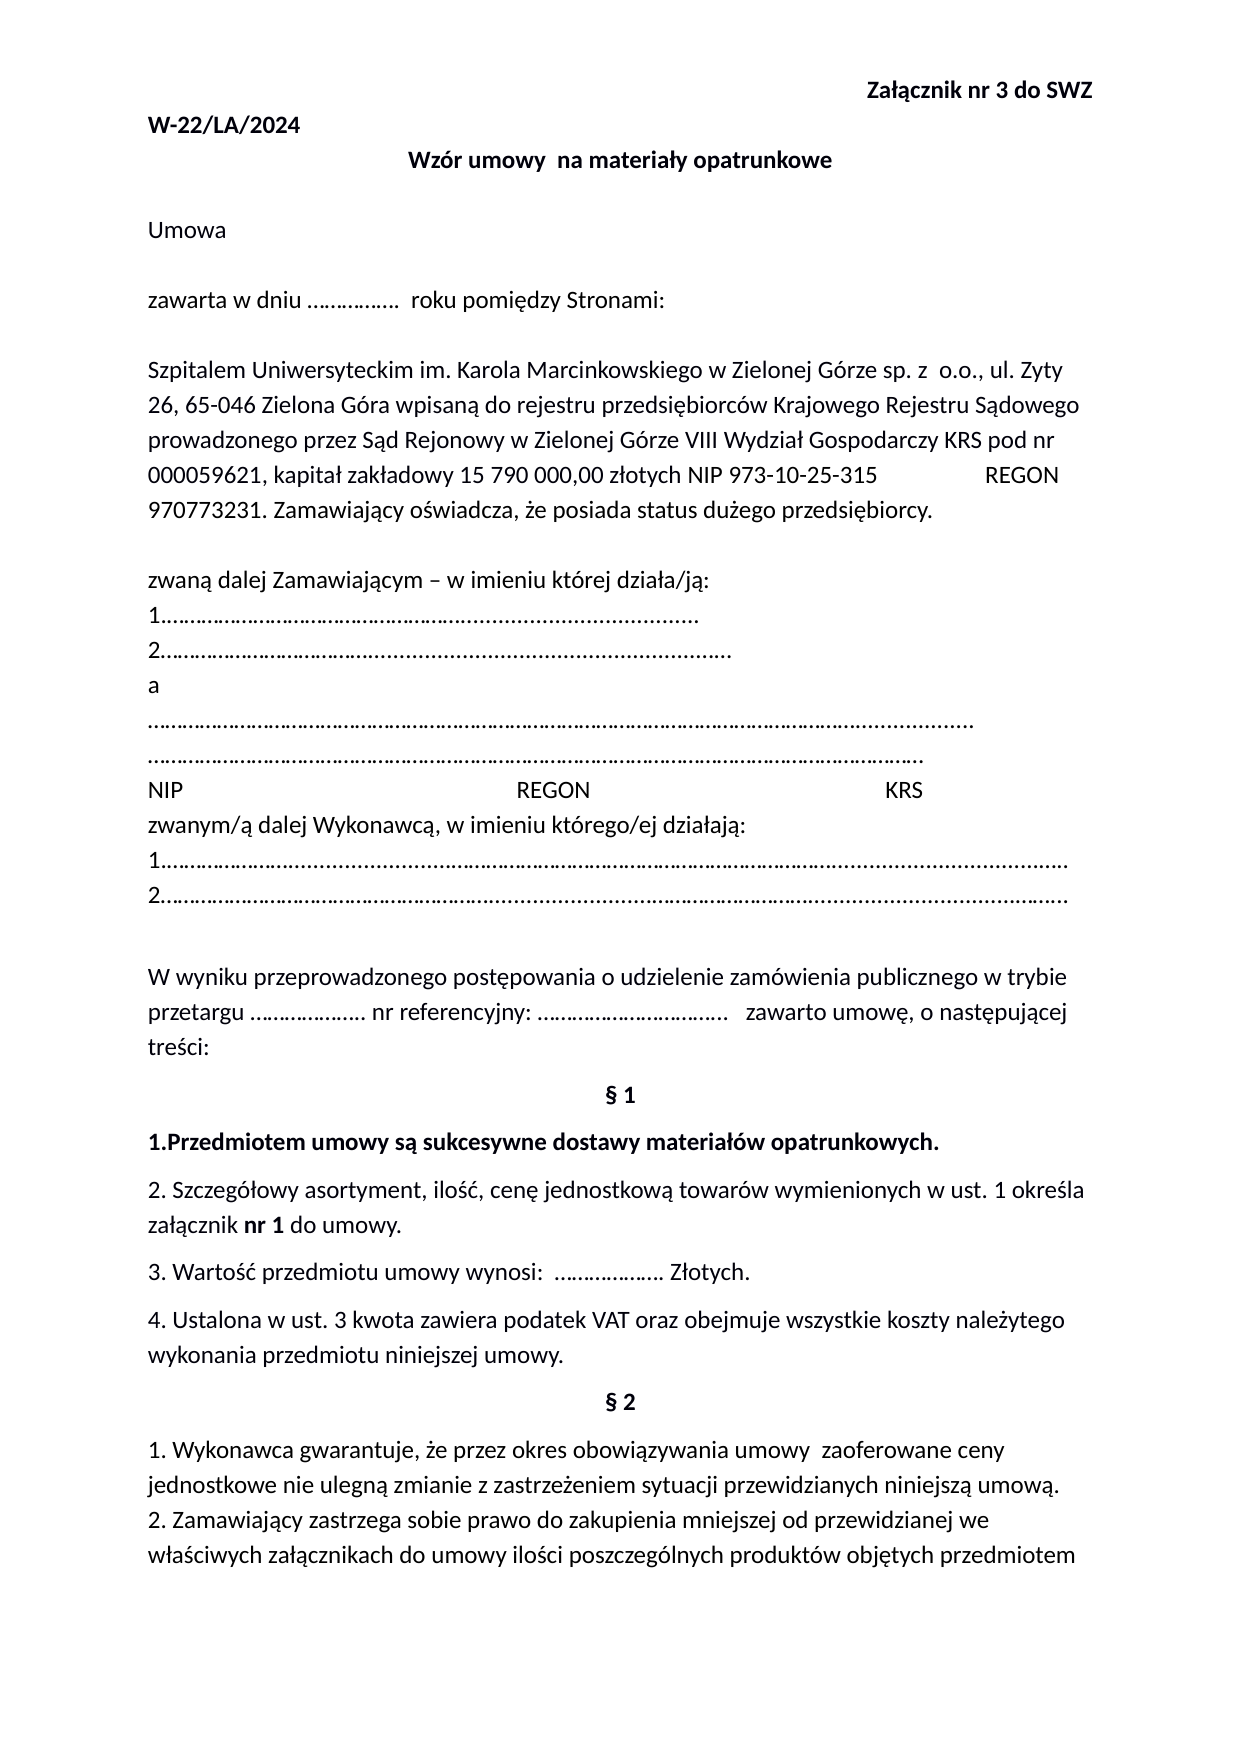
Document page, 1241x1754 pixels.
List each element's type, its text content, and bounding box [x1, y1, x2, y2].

text 2. Szczegółowy asortyment, ilość, cenę jednostkową towarów wymienionych w ust. 1 określa załącznik nr 1 do umowy. [148, 1174, 1093, 1239]
text 1.…………………..........................………………………………………………………….................................….. [148, 844, 1093, 874]
text W wyniku przeprowadzonego postępowania o udzielenie zamówienia publicznego w trybie przetargu ……………….. nr referencyjny: …………………………... zawarto umowę, o następującej treści: [148, 961, 1093, 1062]
text a [148, 669, 1093, 699]
text zwanym/ą dalej Wykonawcą, w imieniu którego/ej działają: [148, 809, 1093, 839]
text Umowa [148, 214, 1093, 244]
text NIP REGON KRS [148, 774, 1093, 804]
text Wzór umowy na materiały opatrunkowe [148, 144, 1093, 174]
text 1. Wykonawca gwarantuje, że przez okres obowiązywania umowy zaoferowane ceny jednostkowe nie ulegną zmianie z zastrzeżeniem sytuacji przewidzianych niniejszą umową. [148, 1434, 1093, 1499]
text § 2 [148, 1386, 1093, 1417]
text Szpitalem Uniwersyteckim im. Karola Marcinkowskiego w Zielonej Górze sp. z o.o., ul. Zyty 26, 65-046 Zielona Góra wpisaną do rejestru przedsiębiorców Krajowego Rejestru Sądowego prowadzonego przez Sąd Rejonowy w Zielonej Górze VIII Wydział Gospodarczy KRS pod nr 000059621, kapitał zakładowy 15 790 000,00 złotych NIP 973-10-25-315 REGON 970773231. Zamawiający oświadcza, że posiada status dużego przedsiębiorcy. [148, 354, 1093, 524]
text ……………………………………………………………………………………………………………...................……………………………………………………………………………………………………………………… [148, 704, 1093, 769]
text zwaną dalej Zamawiającym – w imieniu której działa/ją: [148, 564, 1093, 594]
text 1.Przedmiotem umowy są sukcesywne dostawy materiałów opatrunkowych. [148, 1126, 1093, 1157]
text 3. Wartość przedmiotu umowy wynosi: ………………. Złotych. [148, 1256, 1093, 1287]
text 4. Ustalona w ust. 3 kwota zawiera podatek VAT oraz obejmuje wszystkie koszty należytego wykonania przedmiotu niniejszej umowy. [148, 1304, 1093, 1369]
text Załącznik nr 3 do SWZ [148, 74, 1093, 104]
text 2. Zamawiający zastrzega sobie prawo do zakupienia mniejszej od przewidzianej we właściwych załącznikach do umowy ilości poszczególnych produktów objętych przedmiotem [148, 1504, 1093, 1569]
text zawarta w dniu ……………. roku pomiędzy Stronami: [148, 284, 1093, 314]
text § 1 [148, 1079, 1093, 1109]
text 2…………………………………………………..........................……………………….................................……... [148, 879, 1093, 909]
text 1.……………………………………………...................................... 2……………………………….......................................................… [148, 599, 1093, 664]
text W-22/LA/2024 [148, 109, 1093, 139]
